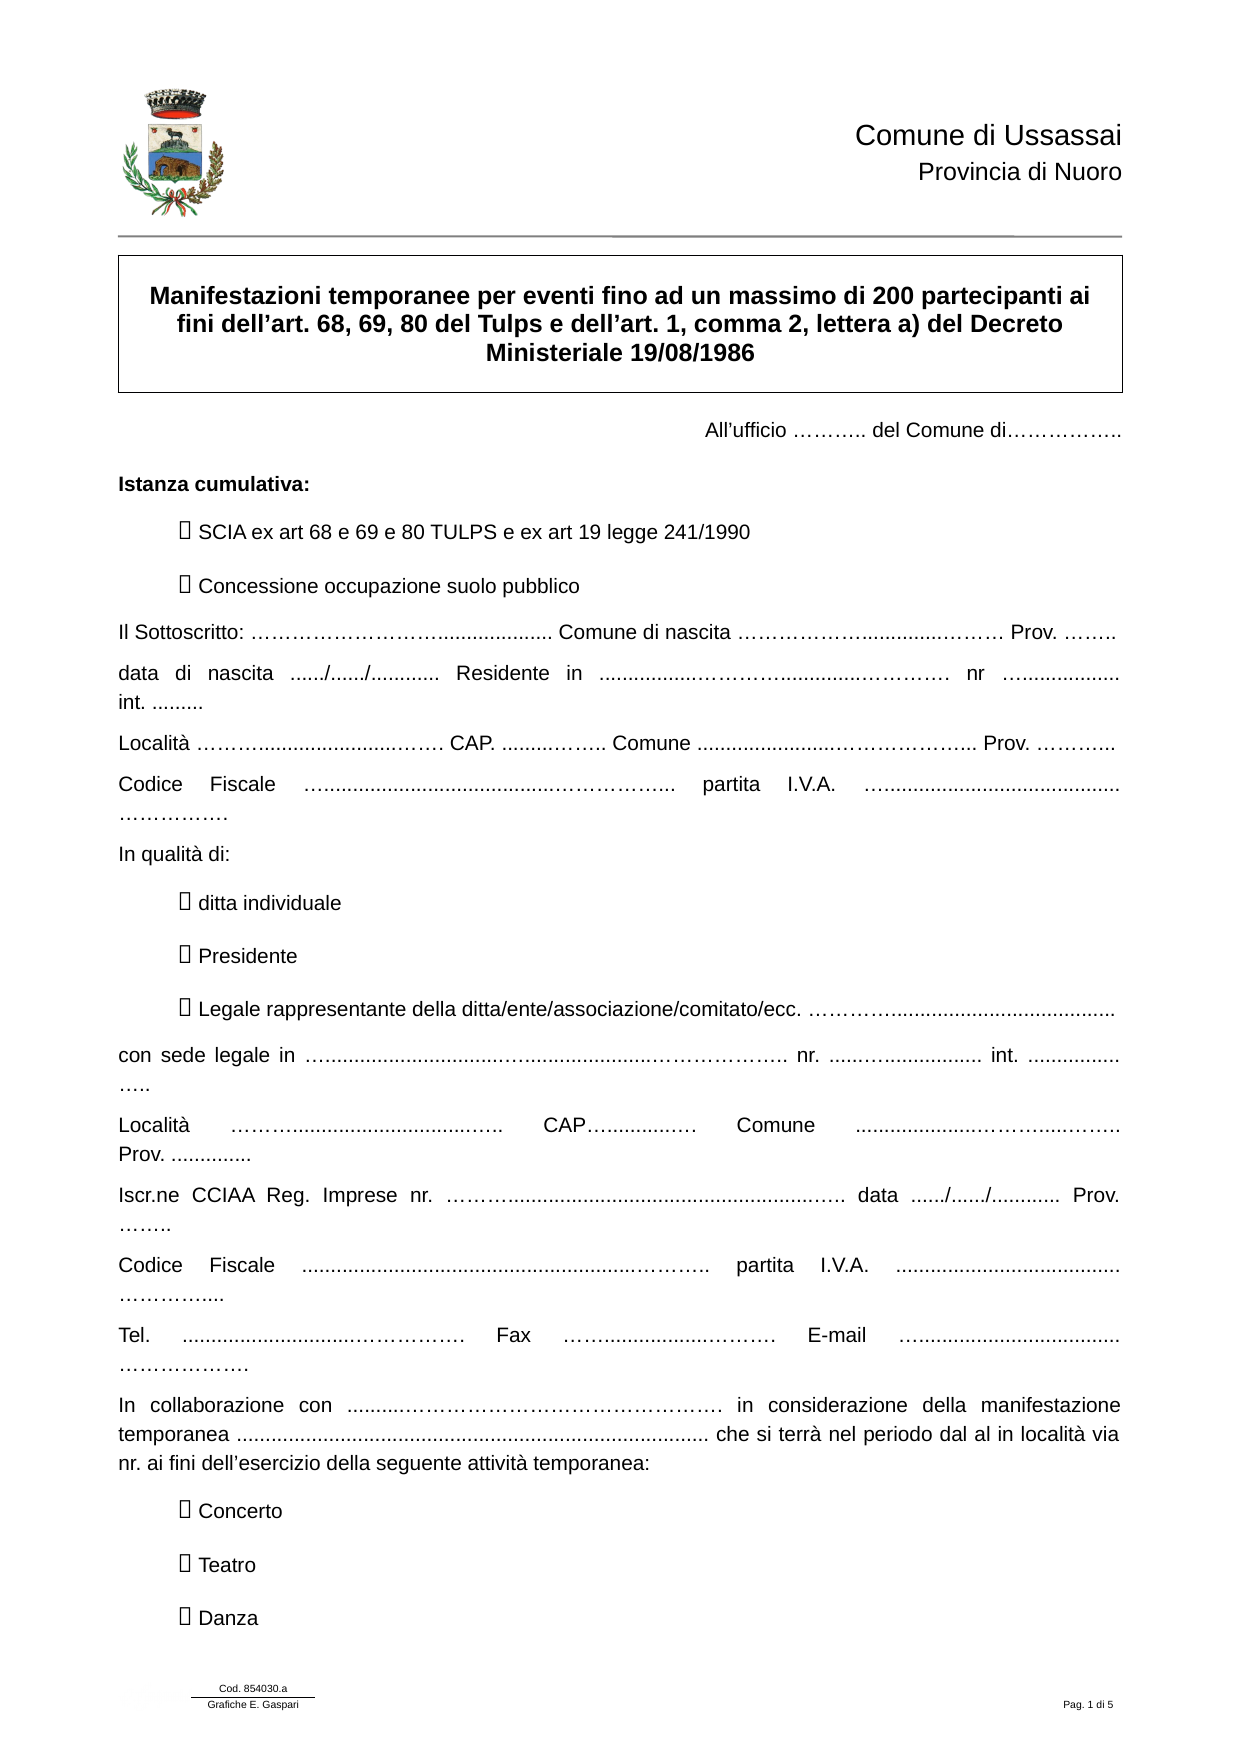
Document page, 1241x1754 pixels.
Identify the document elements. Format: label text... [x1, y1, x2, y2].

text Località ………...............................….. CAP…...........…. Comune .....................……….....…….. Prov. .............. [118, 1113, 1122, 1166]
text All’ufficio ……….. del Comune di…………….. [118, 418, 1122, 442]
text In collaborazione con ..........………………………………………. in considerazione della manifestazione temporanea .................................................................................. che si terrà nel periodo dal al in località via nr. ai fini dell’esercizio della seguente attività temporanea: [118, 1393, 1122, 1475]
text Iscr.ne CCIAA Reg. Imprese nr. ……….....................................................….. data ....../....../............ Prov. …….. [118, 1183, 1122, 1236]
picture [122, 87, 224, 219]
text  Danza [177, 1599, 1122, 1633]
text  Teatro [177, 1545, 1122, 1579]
text Località ………........................……. CAP. .........…….. Comune ........................………………... Prov. ………... [118, 731, 1122, 755]
text  Presidente [177, 937, 1122, 971]
text Comune di Ussassai [224, 118, 1122, 152]
text Istanza cumulativa: [118, 472, 1122, 496]
text data di nascita ....../....../............ Residente in .................…………..............…………. nr …................. int. ......... [118, 661, 1122, 713]
text  ditta individuale [177, 883, 1122, 917]
text  Concessione occupazione suolo pubblico [177, 566, 1122, 600]
text Tel. ..............................……………. Fax ……..................………. E-mail …...................................………………. [118, 1323, 1122, 1376]
text Provincia di Nuoro [224, 157, 1122, 185]
text Il Sottoscritto: ……………………….................... Comune di nascita ………………..............……… Prov. …….. [118, 619, 1122, 643]
table_header Manifestazioni temporanee per eventi fino ad un massimo di 200 partecipanti ai fini dell’art. 68, 69, 80 del Tulps e dell’art. 1, comma 2, lettera a) del Decreto Ministeriale 19/08/1986 [119, 256, 1122, 392]
text  SCIA ex art 68 e 69 e 80 TULPS e ex art 19 legge 241/1990 [177, 513, 1122, 547]
text  Legale rappresentante della ditta/ente/associazione/comitato/ecc. …………....................................... [177, 990, 1122, 1024]
text In qualità di: [118, 842, 1122, 866]
text Codice Fiscale …........................................……………... partita I.V.A. ….........................................……………. [118, 772, 1122, 825]
text  Concerto [177, 1492, 1122, 1526]
text Codice Fiscale ..........................................................……….. partita I.V.A. .......................................………….... [118, 1253, 1122, 1306]
text con sede legale in …...............................…......................……………….. nr. ......…................. int. ................….. [118, 1043, 1122, 1096]
